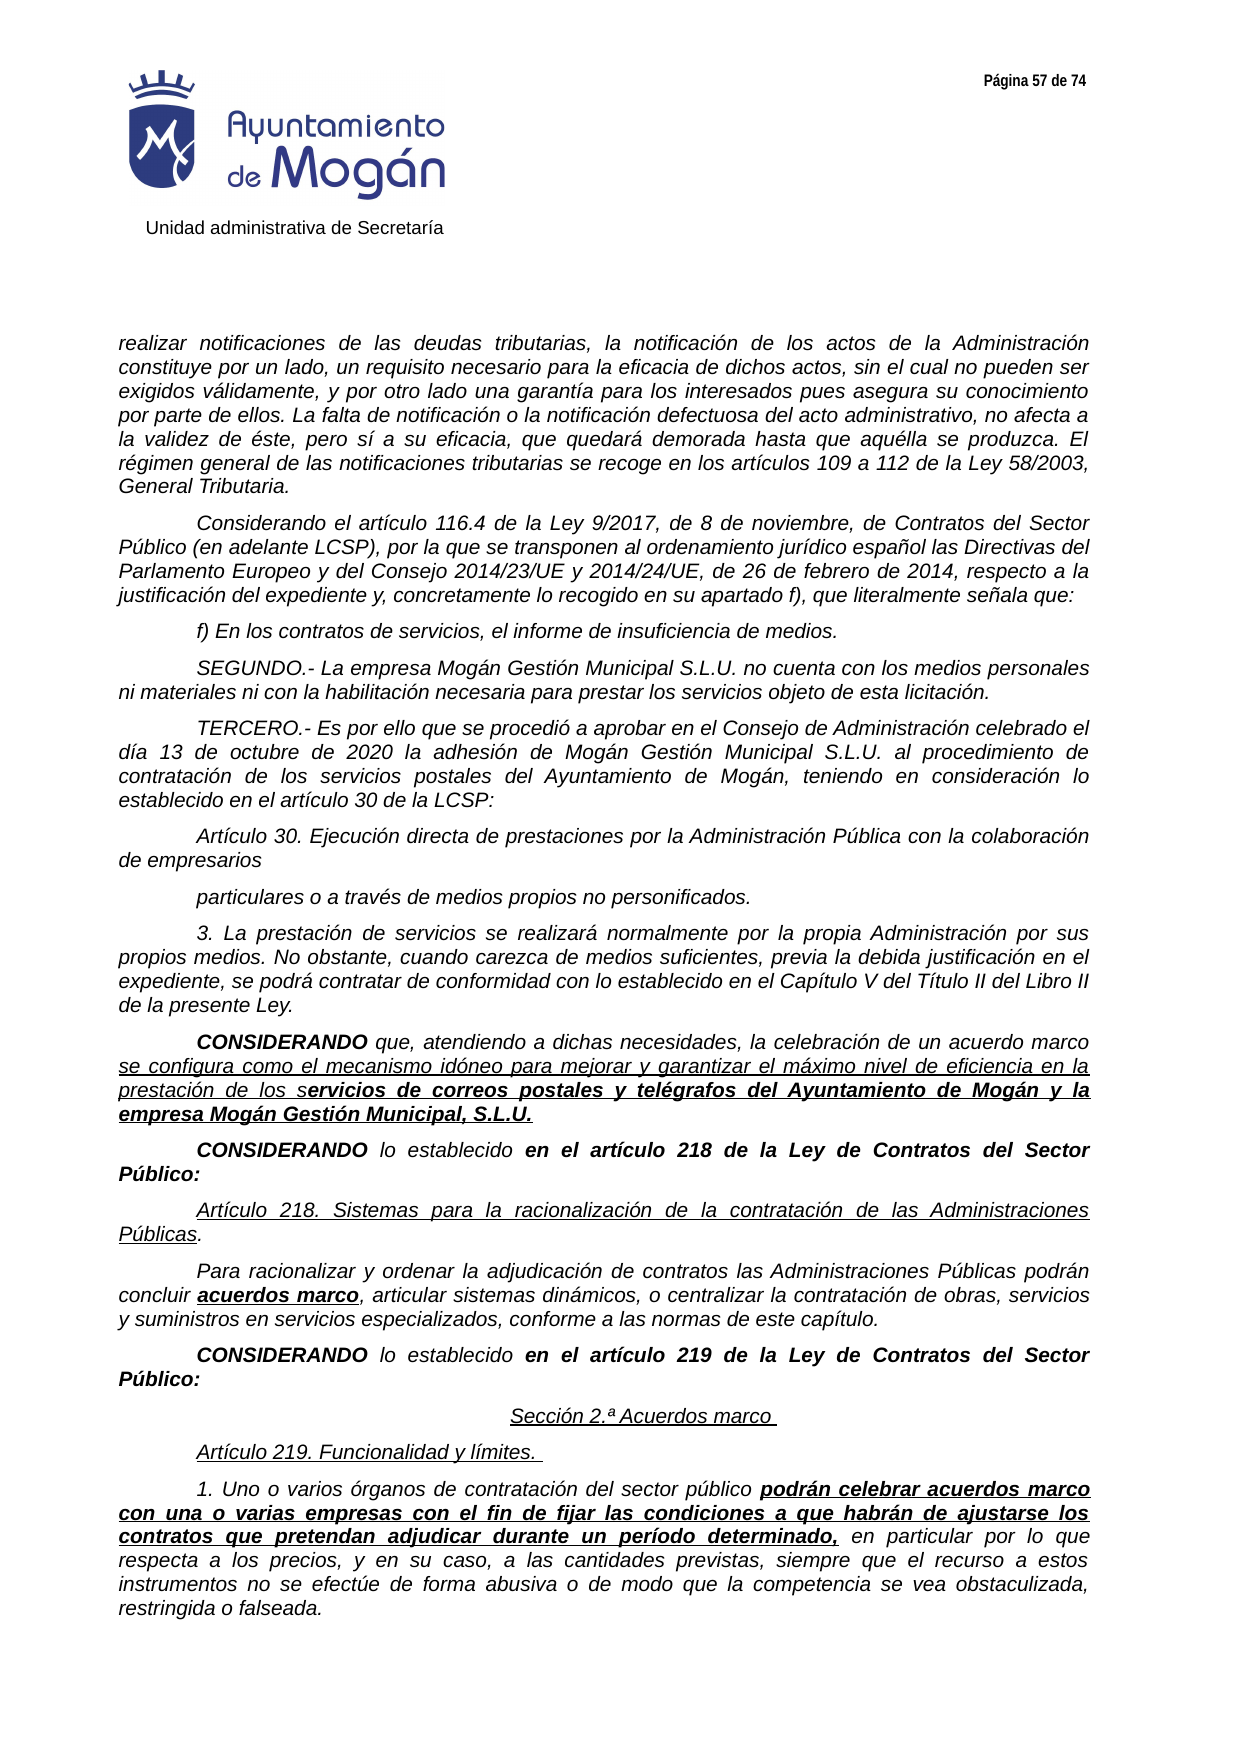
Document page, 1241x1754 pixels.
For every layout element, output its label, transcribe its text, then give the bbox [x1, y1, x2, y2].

text f) En los contratos de servicios, el informe de insuficiencia de medios. [118, 619, 1092, 643]
text 1. Uno o varios órganos de contratación del sector público podrán celebrar acuerdos marco con una o varias empresas con el fin de fijar las condiciones a que habrán de ajustarse los contratos que pretendan adjudicar durante un período determinado, en particular por lo que respecta a los precios, y en su caso, a las cantidades previstas, siempre que el recurso a estos instrumentos no se efectúe de forma abusiva o de modo que la competencia se vea obstaculizada, restringida o falseada. [118, 1476, 1092, 1620]
text 3. La prestación de servicios se realizará normalmente por la propia Administración por sus propios medios. No obstante, cuando carezca de medios suficientes, previa la debida justificación en el expediente, se podrá contratar de conformidad con lo establecido en el Capítulo V del Título II del Libro II de la presente Ley. [118, 921, 1092, 1017]
text CONSIDERANDO lo establecido en el artículo 218 de la Ley de Contratos del Sector Público: [118, 1138, 1092, 1186]
text realizar notificaciones de las deudas tributarias, la notificación de los actos de la Administración constituye por un lado, un requisito necesario para la eficacia de dichos actos, sin el cual no pueden ser exigidos válidamente, y por otro lado una garantía para los interesados pues asegura su conocimiento por parte de ellos. La falta de notificación o la notificación defectuosa del acto administrativo, no afecta a la validez de éste, pero sí a su eficacia, que quedará demorada hasta que aquélla se produzca. El régimen general de las notificaciones tributarias se recoge en los artículos 109 a 112 de la Ley 58/2003, General Tributaria. [118, 331, 1092, 498]
text Artículo 218. Sistemas para la racionalización de la contratación de las Administraciones Públicas. [118, 1198, 1092, 1246]
text Artículo 219. Funcionalidad y límites. [118, 1440, 1092, 1464]
text particulares o a través de medios propios no personificados. [118, 885, 1092, 909]
text SEGUNDO.- La empresa Mogán Gestión Municipal S.L.U. no cuenta con los medios personales ni materiales ni con la habilitación necesaria para prestar los servicios objeto de esta licitación. [118, 656, 1092, 703]
text Para racionalizar y ordenar la adjudicación de contratos las Administraciones Públicas podrán concluir acuerdos marco, articular sistemas dinámicos, o centralizar la contratación de obras, servicios y suministros en servicios especializados, conforme a las normas de este capítulo. [118, 1259, 1092, 1331]
text TERCERO.- Es por ello que se procedió a aprobar en el Consejo de Administración celebrado el día 13 de octubre de 2020 la adhesión de Mogán Gestión Municipal S.L.U. al procedimiento de contratación de los servicios postales del Ayuntamiento de Mogán, teniendo en consideración lo establecido en el artículo 30 de la LCSP: [118, 716, 1092, 812]
text Sección 2.ª Acuerdos marco [118, 1403, 1092, 1427]
text CONSIDERANDO que, atendiendo a dichas necesidades, la celebración de un acuerdo marco se configura como el mecanismo idóneo para mejorar y garantizar el máximo nivel de eficiencia en la prestación de los servicios de correos postales y telégrafos del Ayuntamiento de Mogán y la empresa Mogán Gestión Municipal, S.L.U. [118, 1029, 1092, 1125]
picture [128, 70, 445, 206]
text Artículo 30. Ejecución directa de prestaciones por la Administración Pública con la colaboración de empresarios [118, 824, 1092, 872]
text Considerando el artículo 116.4 de la Ley 9/2017, de 8 de noviembre, de Contratos del Sector Público (en adelante LCSP), por la que se transponen al ordenamiento jurídico español las Directivas del Parlamento Europeo y del Consejo 2014/23/UE y 2014/24/UE, de 26 de febrero de 2014, respecto a la justificación del expediente y, concretamente lo recogido en su apartado f), que literalmente señala que: [118, 511, 1092, 607]
text CONSIDERANDO lo establecido en el artículo 219 de la Ley de Contratos del Sector Público: [118, 1343, 1092, 1391]
